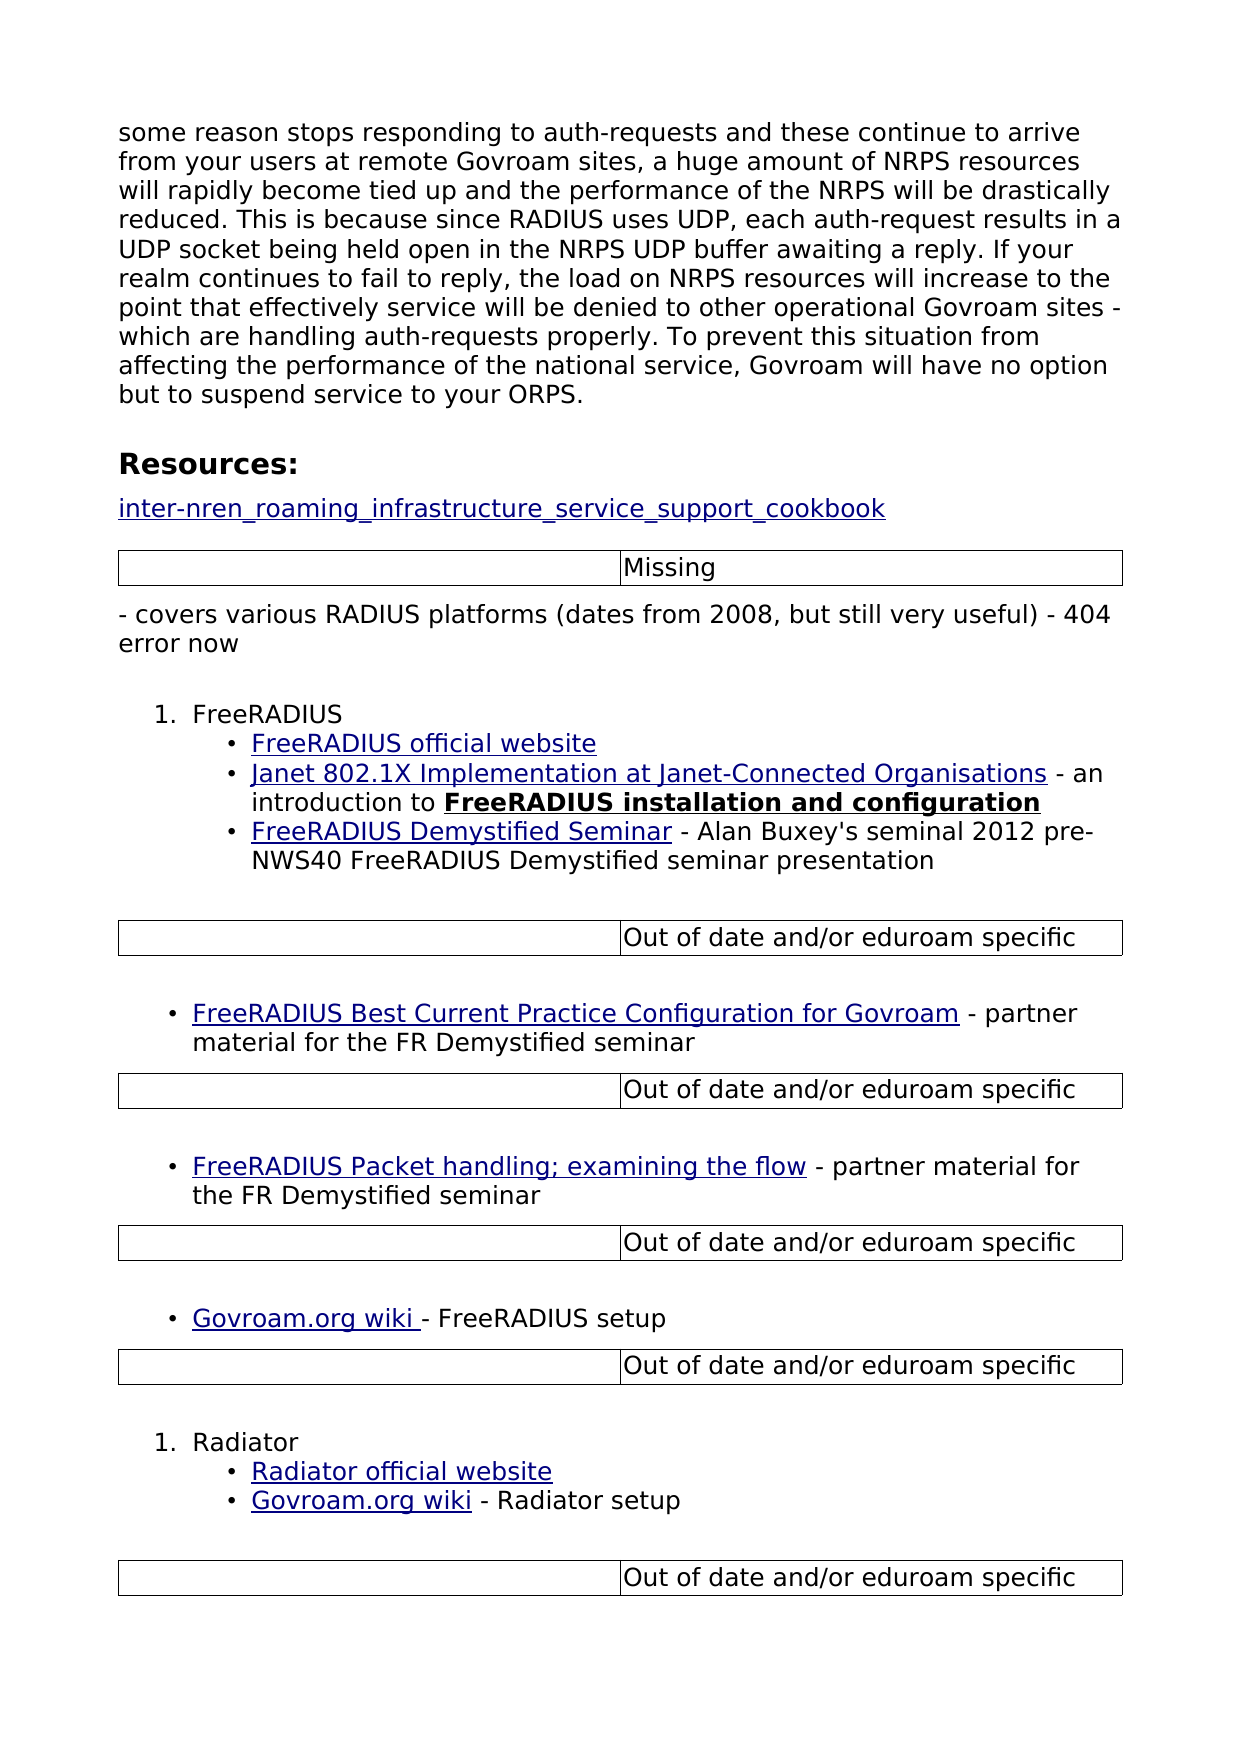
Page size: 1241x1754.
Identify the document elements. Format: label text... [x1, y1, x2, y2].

table_header Out of date and/or eduroam specific [621, 1350, 1122, 1383]
list FreeRADIUS Best Current Practice Configuration for Govroam - partner material for the FR Demystified seminar [177, 999, 1122, 1058]
list Radiator [177, 1428, 1122, 1457]
table_header Out of date and/or eduroam specific [621, 1226, 1122, 1260]
table_header Out of date and/or eduroam specific [621, 1561, 1122, 1595]
list FreeRADIUS Demystified Seminar - Alan Buxey's seminal 2012 pre-NWS40 FreeRADIUS Demystified seminar presentation [236, 817, 1122, 876]
subtitle Resources: [118, 447, 1122, 481]
table_header Out of date and/or eduroam specific [621, 921, 1122, 955]
table_header [119, 1561, 620, 1595]
table_header [119, 1074, 620, 1107]
table_header Missing [621, 551, 1122, 585]
table_header Out of date and/or eduroam specific [621, 1074, 1122, 1107]
list FreeRADIUS official website [236, 730, 1122, 759]
list Janet 802.1X Implementation at Janet-Connected Organisations - an introduction to FreeRADIUS installation and configuration [236, 759, 1122, 817]
list Govroam.org wiki - FreeRADIUS setup [177, 1304, 1122, 1334]
text inter-nren_roaming_infrastructure_service_support_cookbook [118, 494, 1122, 523]
list Govroam.org wiki - Radiator setup [236, 1486, 1122, 1515]
text - covers various RADIUS platforms (dates from 2008, but still very useful) - 404 error now [118, 600, 1122, 658]
table_header [119, 1226, 620, 1260]
list FreeRADIUS Packet handling; examining the flow - partner material for the FR Demystified seminar [177, 1152, 1122, 1210]
list FreeRADIUS [177, 701, 1122, 730]
text some reason stops responding to auth-requests and these continue to arrive from your users at remote Govroam sites, a huge amount of NRPS resources will rapidly become tied up and the performance of the NRPS will be drastically reduced. This is because since RADIUS uses UDP, each auth-request results in a UDP socket being held open in the NRPS UDP buffer awaiting a reply. If your realm continues to fail to reply, the load on NRPS resources will increase to the point that effectively service will be denied to other operational Govroam sites - which are handling auth-requests properly. To prevent this situation from affecting the performance of the national service, Govroam will have no option but to suspend service to your ORPS. [118, 118, 1122, 410]
table_header [119, 551, 620, 585]
table_header [119, 1350, 620, 1383]
list Radiator official website [236, 1457, 1122, 1486]
table_header [119, 921, 620, 955]
